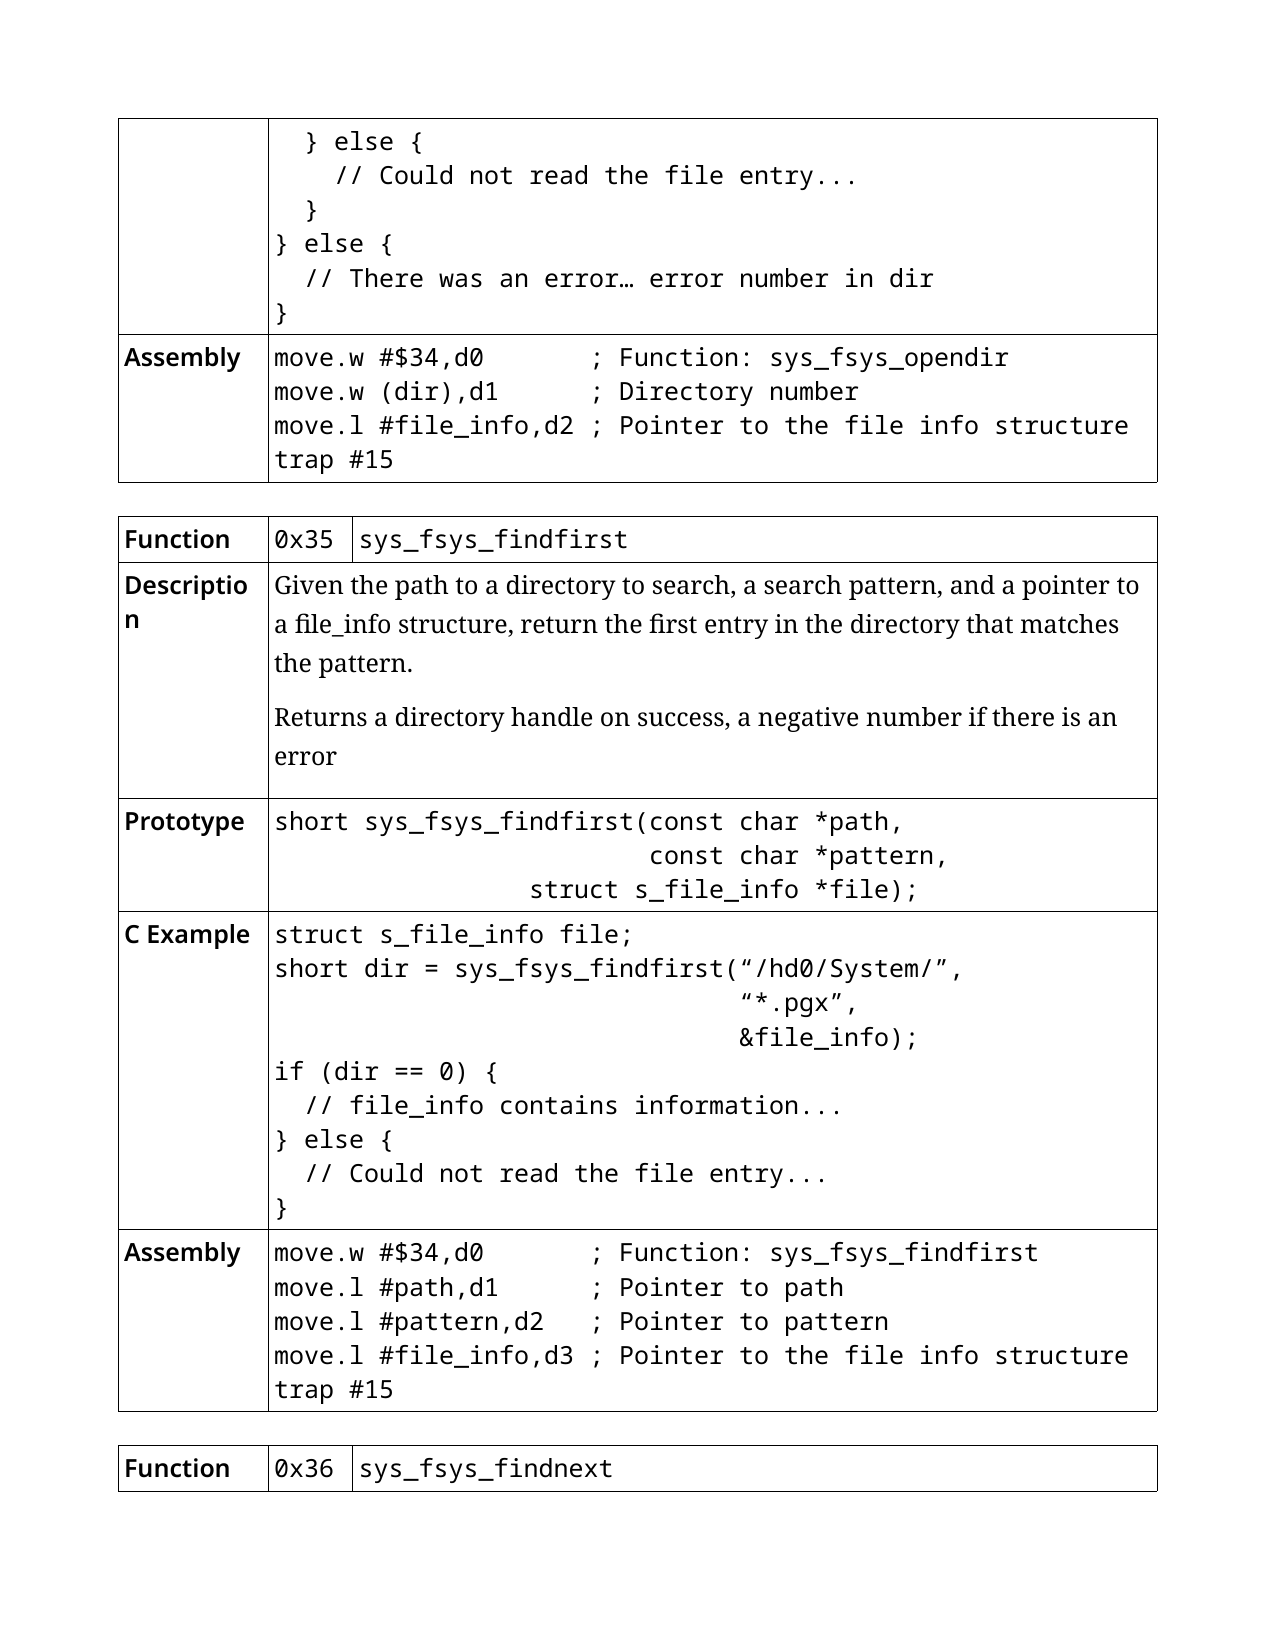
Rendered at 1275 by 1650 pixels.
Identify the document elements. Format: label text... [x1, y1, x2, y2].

table_cell [119, 119, 268, 334]
table_header 0x35 [269, 517, 352, 562]
table_cell Given the path to a directory to search, a search pattern, and a pointer to a file_info structure, return the first entry in the directory that matches the pattern. Returns a directory handle on success, a negative number if there is an error [269, 563, 1157, 797]
table_cell C Example [119, 912, 268, 1229]
table_cell Assembly [119, 1230, 268, 1411]
table_header Function [119, 517, 268, 562]
table_cell Description [119, 563, 268, 797]
table_header sys_fsys_findnext [353, 1446, 1157, 1491]
table_header sys_fsys_findfirst [353, 517, 1157, 562]
table_cell move.w #$34,d0 ; Function: sys_fsys_findfirst move.l #path,d1 ; Pointer to path move.l #pattern,d2 ; Pointer to pattern move.l #file_info,d3 ; Pointer to the file info structure trap #15 [269, 1230, 1157, 1411]
table_cell struct s_file_info file; short dir = sys_fsys_findfirst(“/hd0/System/”, “*.pgx”, &file_info); if (dir == 0) { // file_info contains information... } else { // Could not read the file entry... } [269, 912, 1157, 1229]
table_cell Prototype [119, 799, 268, 911]
table_cell } else { // Could not read the file entry... } } else { // There was an error… error number in dir } [269, 119, 1157, 334]
table_header Function [119, 1446, 268, 1491]
table_cell move.w #$34,d0 ; Function: sys_fsys_opendir move.w (dir),d1 ; Directory number move.l #file_info,d2 ; Pointer to the file info structure trap #15 [269, 335, 1157, 482]
table_cell Assembly [119, 335, 268, 482]
table_cell short sys_fsys_findfirst(const char *path, const char *pattern, struct s_file_info *file); [269, 799, 1157, 911]
table_header 0x36 [269, 1446, 352, 1491]
